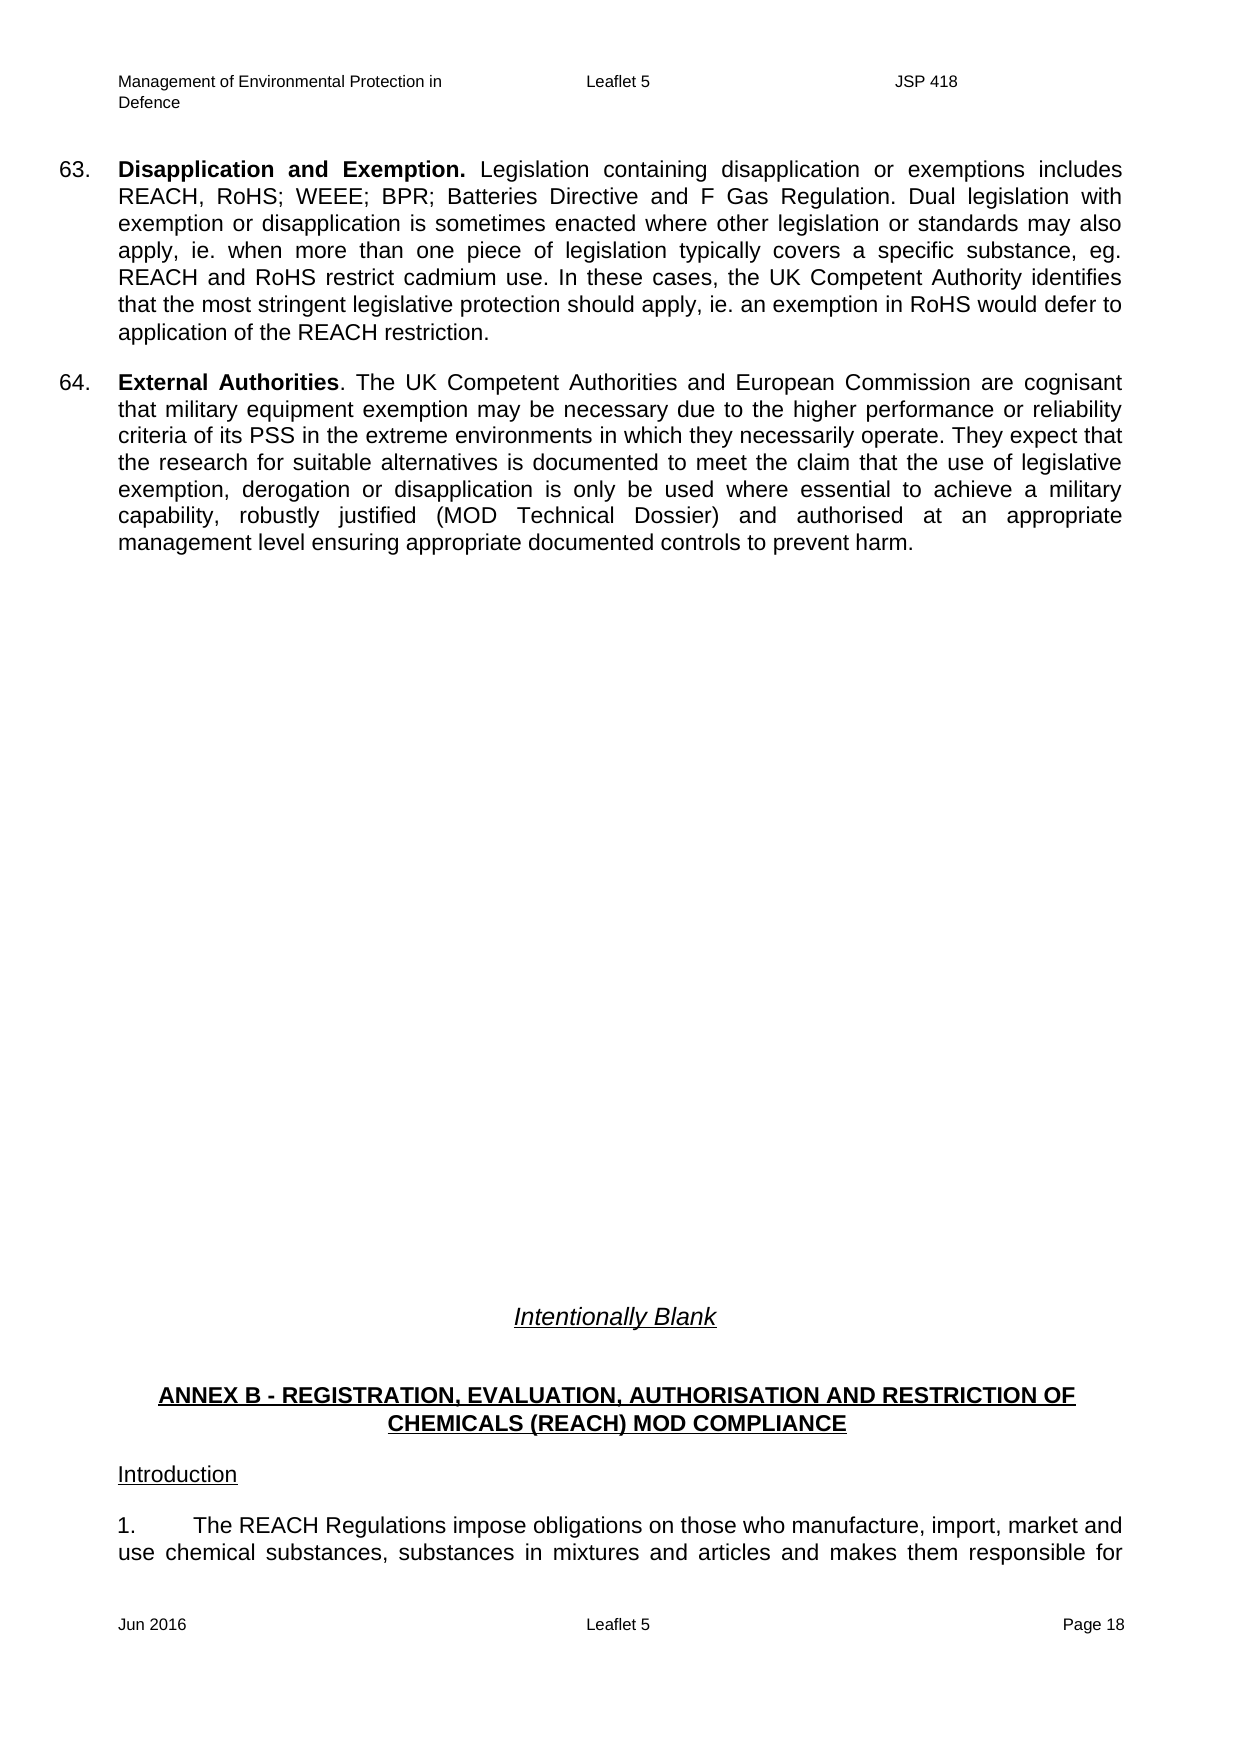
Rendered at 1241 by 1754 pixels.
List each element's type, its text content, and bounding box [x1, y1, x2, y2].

subtitle Intentionally Blank [118, 1302, 723, 1331]
list External Authorities. The UK Competent Authorities and European Commission are cognisant that military equipment exemption may be necessary due to the higher performance or reliability criteria of its PSS in the extreme environments in which they necessarily operate. They expect that the research for suitable alternatives is documented to meet the claim that the use of legislative exemption, derogation or disapplication is only be used where essential to achieve a military capability, robustly justified (MOD Technical Dossier) and authorised at an appropriate management level ensuring appropriate documented controls to prevent harm. [59, 369, 1123, 555]
subtitle Introduction [117, 1461, 1170, 1488]
subtitle CHEMICALS (REACH) MOD COMPLIANCE [122, 1410, 1119, 1436]
text ANNEX B - REGISTRATION, EVALUATION, AUTHORISATION AND RESTRICTION OF [121, 1382, 1120, 1408]
list Disapplication and Exemption. Legislation containing disapplication or exemptions includes REACH, RoHS; WEEE; BPR; Batteries Directive and F Gas Regulation. Dual legislation with exemption or disapplication is sometimes enacted where other legislation or standards may also apply, ie. when more than one piece of legislation typically covers a specific substance, eg. REACH and RoHS restrict cadmium use. In these cases, the UK Competent Authority identifies that the most stringent legislative protection should apply, ie. an exemption in RoHS would defer to application of the REACH restriction. [59, 156, 1123, 345]
list The REACH Regulations impose obligations on those who manufacture, import, market and use chemical substances, substances in mixtures and articles and makes them responsible for [117, 1512, 1123, 1565]
